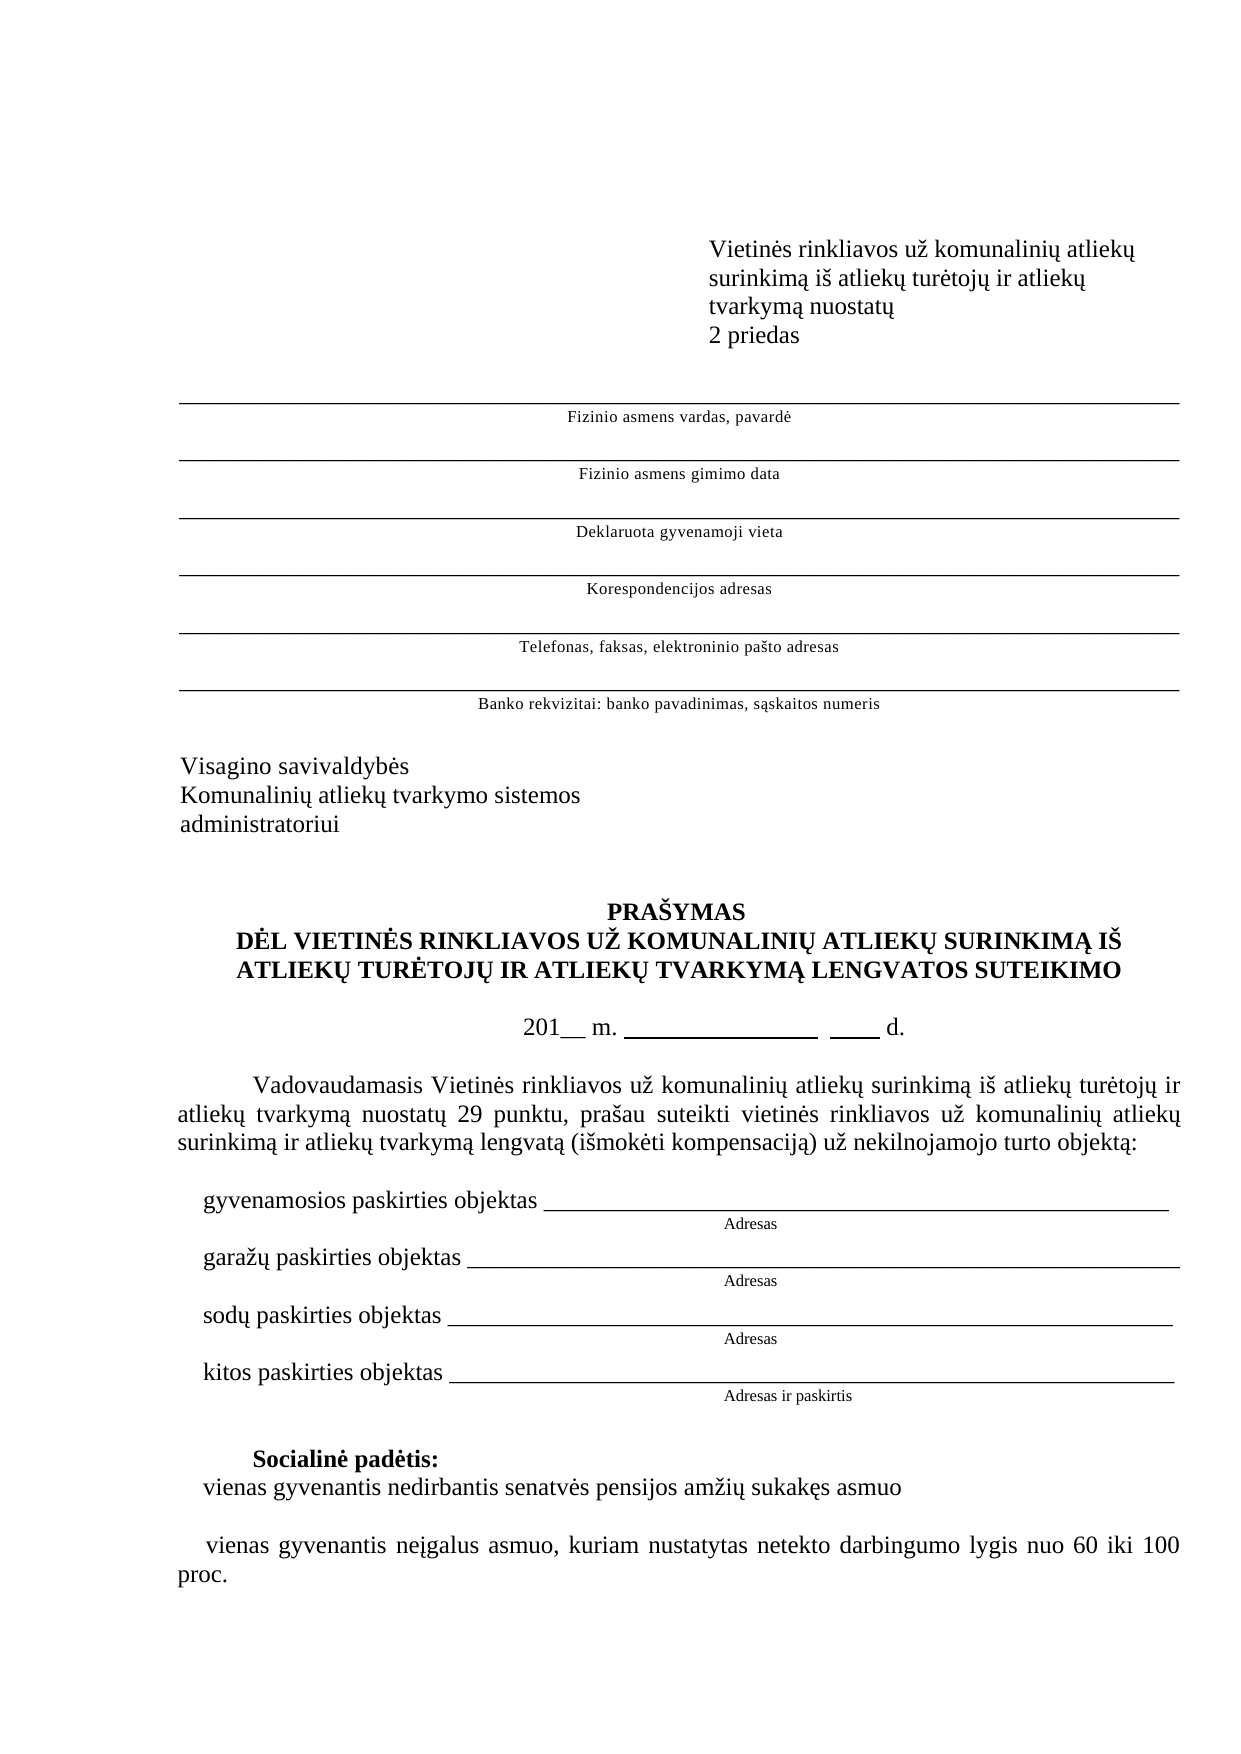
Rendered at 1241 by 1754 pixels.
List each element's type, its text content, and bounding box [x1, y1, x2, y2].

text  gyvenamosios paskirties objektas __________________________________________________ [177, 1185, 1181, 1214]
text ________________________________________________________________________________ [177, 550, 1181, 579]
text Adresas ir paskirtis [723, 1386, 1181, 1415]
text ________________________________________________________________________________ [177, 665, 1181, 694]
text Adresas [723, 1329, 1181, 1357]
text ________________________________________________________________________________ [177, 608, 1181, 636]
text Vietinės rinkliavos už komunalinių atliekų [709, 234, 1181, 263]
text  sodų paskirties objektas __________________________________________________________ [177, 1300, 1181, 1329]
text  vienas gyvenantis neįgalus asmuo, kuriam nustatytas netekto darbingumo lygis nuo 60 iki 100 proc. [177, 1530, 1181, 1587]
text PRAŠYMAS [177, 896, 1175, 926]
text Telefonas, faksas, elektroninio pašto adresas [177, 636, 1181, 665]
text Vadovaudamasis Vietinės rinkliavos už komunalinių atliekų surinkimą iš atliekų turėtojų ir atliekų tvarkymą nuostatų 29 punktu, prašau suteikti vietinės rinkliavos už komunalinių atliekų surinkimą ir atliekų tvarkymą lengvatą (išmokėti kompensaciją) už nekilnojamojo turto objektą: [177, 1070, 1181, 1156]
text Komunalinių atliekų tvarkymo sistemos [177, 780, 1175, 809]
text ________________________________________________________________________________ [177, 493, 1181, 521]
text DĖL VIETINĖS RINKLIAVOS UŽ KOMUNALINIŲ ATLIEKŲ SURINKIMĄ IŠ ATLIEKŲ TURĖTOJŲ IR ATLIEKŲ TVARKYMĄ LENGVATOS SUTEIKIMO [177, 926, 1181, 984]
text administratoriui [177, 809, 1175, 838]
text  vienas gyvenantis nedirbantis senatvės pensijos amžių sukakęs asmuo [177, 1472, 1181, 1501]
text surinkimą iš atliekų turėtojų ir atliekų [709, 263, 1181, 291]
text Adresas [723, 1214, 1181, 1242]
text  garažų paskirties objektas _________________________________________________________ [177, 1242, 1181, 1271]
text Fizinio asmens vardas, pavardė [177, 406, 1181, 435]
text 2 priedas [709, 320, 1181, 349]
text ________________________________________________________________________________ [177, 435, 1181, 464]
text ________________________________________________________________________________ [177, 378, 1181, 406]
text  kitos paskirties objektas __________________________________________________________ [177, 1357, 1181, 1386]
text Banko rekvizitai: banko pavadinimas, sąskaitos numeris [177, 694, 1181, 723]
text Socialinė padėtis: [177, 1444, 1181, 1472]
text Adresas [723, 1271, 1181, 1300]
text 201__ m. d. [177, 1012, 1175, 1041]
text Fizinio asmens gimimo data [177, 464, 1181, 493]
text tvarkymą nuostatų [709, 291, 1181, 320]
text Visagino savivaldybės [177, 751, 1175, 780]
text Korespondencijos adresas [177, 579, 1181, 608]
text Deklaruota gyvenamoji vieta [177, 521, 1181, 550]
